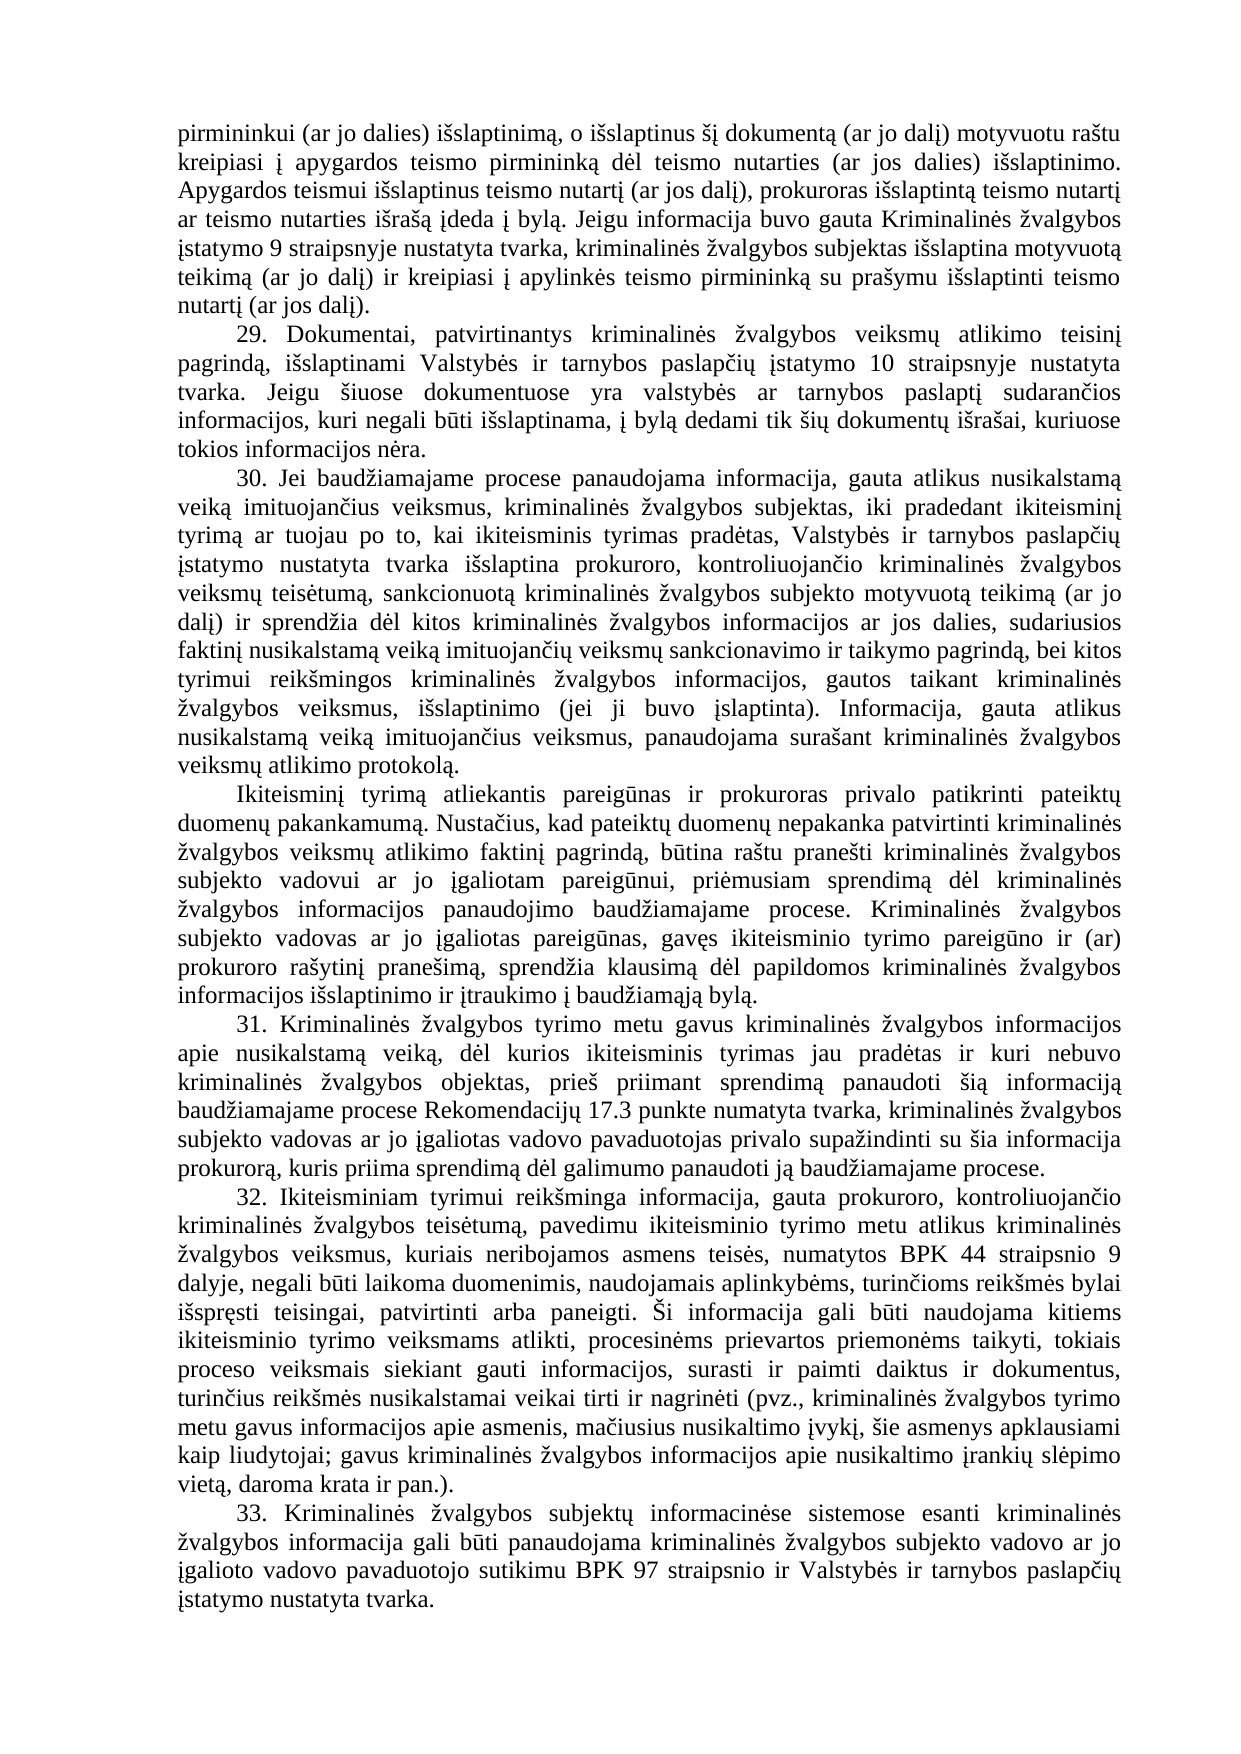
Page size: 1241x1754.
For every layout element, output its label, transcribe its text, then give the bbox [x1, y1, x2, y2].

text 29. Dokumentai, patvirtinantys kriminalinės žvalgybos veiksmų atlikimo teisinį pagrindą, išslaptinami Valstybės ir tarnybos paslapčių įstatymo 10 straipsnyje nustatyta tvarka. Jeigu šiuose dokumentuose yra valstybės ar tarnybos paslaptį sudarančios informacijos, kuri negali būti išslaptinama, į bylą dedami tik šių dokumentų išrašai, kuriuose tokios informacijos nėra. [177, 319, 1122, 463]
text 30. Jei baudžiamajame procese panaudojama informacija, gauta atlikus nusikalstamą veiką imituojančius veiksmus, kriminalinės žvalgybos subjektas, iki pradedant ikiteisminį tyrimą ar tuojau po to, kai ikiteisminis tyrimas pradėtas, Valstybės ir tarnybos paslapčių įstatymo nustatyta tvarka išslaptina prokuroro, kontroliuojančio kriminalinės žvalgybos veiksmų teisėtumą, sankcionuotą kriminalinės žvalgybos subjekto motyvuotą teikimą (ar jo dalį) ir sprendžia dėl kitos kriminalinės žvalgybos informacijos ar jos dalies, sudariusios faktinį nusikalstamą veiką imituojančių veiksmų sankcionavimo ir taikymo pagrindą, bei kitos tyrimui reikšmingos kriminalinės žvalgybos informacijos, gautos taikant kriminalinės žvalgybos veiksmus, išslaptinimo (jei ji buvo įslaptinta). Informacija, gauta atlikus nusikalstamą veiką imituojančius veiksmus, panaudojama surašant kriminalinės žvalgybos veiksmų atlikimo protokolą. [177, 463, 1122, 779]
text Ikiteisminį tyrimą atliekantis pareigūnas ir prokuroras privalo patikrinti pateiktų duomenų pakankamumą. Nustačius, kad pateiktų duomenų nepakanka patvirtinti kriminalinės žvalgybos veiksmų atlikimo faktinį pagrindą, būtina raštu pranešti kriminalinės žvalgybos subjekto vadovui ar jo įgaliotam pareigūnui, priėmusiam sprendimą dėl kriminalinės žvalgybos informacijos panaudojimo baudžiamajame procese. Kriminalinės žvalgybos subjekto vadovas ar jo įgaliotas pareigūnas, gavęs ikiteisminio tyrimo pareigūno ir (ar) prokuroro rašytinį pranešimą, sprendžia klausimą dėl papildomos kriminalinės žvalgybos informacijos išslaptinimo ir įtraukimo į baudžiamąją bylą. [177, 779, 1122, 1009]
text 32. Ikiteisminiam tyrimui reikšminga informacija, gauta prokuroro, kontroliuojančio kriminalinės žvalgybos teisėtumą, pavedimu ikiteisminio tyrimo metu atlikus kriminalinės žvalgybos veiksmus, kuriais neribojamos asmens teisės, numatytos BPK 44 straipsnio 9 dalyje, negali būti laikoma duomenimis, naudojamais aplinkybėms, turinčioms reikšmės bylai išspręsti teisingai, patvirtinti arba paneigti. Ši informacija gali būti naudojama kitiems ikiteisminio tyrimo veiksmams atlikti, procesinėms prievartos priemonėms taikyti, tokiais proceso veiksmais siekiant gauti informacijos, surasti ir paimti daiktus ir dokumentus, turinčius reikšmės nusikalstamai veikai tirti ir nagrinėti (pvz., kriminalinės žvalgybos tyrimo metu gavus informacijos apie asmenis, mačiusius nusikaltimo įvykį, šie asmenys apklausiami kaip liudytojai; gavus kriminalinės žvalgybos informacijos apie nusikaltimo įrankių slėpimo vietą, daroma krata ir pan.). [177, 1182, 1122, 1498]
text 33. Kriminalinės žvalgybos subjektų informacinėse sistemose esanti kriminalinės žvalgybos informacija gali būti panaudojama kriminalinės žvalgybos subjekto vadovo ar jo įgalioto vadovo pavaduotojo sutikimu BPK 97 straipsnio ir Valstybės ir tarnybos paslapčių įstatymo nustatyta tvarka. [177, 1498, 1122, 1613]
text 31. Kriminalinės žvalgybos tyrimo metu gavus kriminalinės žvalgybos informacijos apie nusikalstamą veiką, dėl kurios ikiteisminis tyrimas jau pradėtas ir kuri nebuvo kriminalinės žvalgybos objektas, prieš priimant sprendimą panaudoti šią informaciją baudžiamajame procese Rekomendacijų 17.3 punkte numatyta tvarka, kriminalinės žvalgybos subjekto vadovas ar jo įgaliotas vadovo pavaduotojas privalo supažindinti su šia informacija prokurorą, kuris priima sprendimą dėl galimumo panaudoti ją baudžiamajame procese. [177, 1009, 1122, 1182]
text pirmininkui (ar jo dalies) išslaptinimą, o išslaptinus šį dokumentą (ar jo dalį) motyvuotu raštu kreipiasi į apygardos teismo pirmininką dėl teismo nutarties (ar jos dalies) išslaptinimo. Apygardos teismui išslaptinus teismo nutartį (ar jos dalį), prokuroras išslaptintą teismo nutartį ar teismo nutarties išrašą įdeda į bylą. Jeigu informacija buvo gauta Kriminalinės žvalgybos įstatymo 9 straipsnyje nustatyta tvarka, kriminalinės žvalgybos subjektas išslaptina motyvuotą teikimą (ar jo dalį) ir kreipiasi į apylinkės teismo pirmininką su prašymu išslaptinti teismo nutartį (ar jos dalį). [177, 118, 1122, 319]
